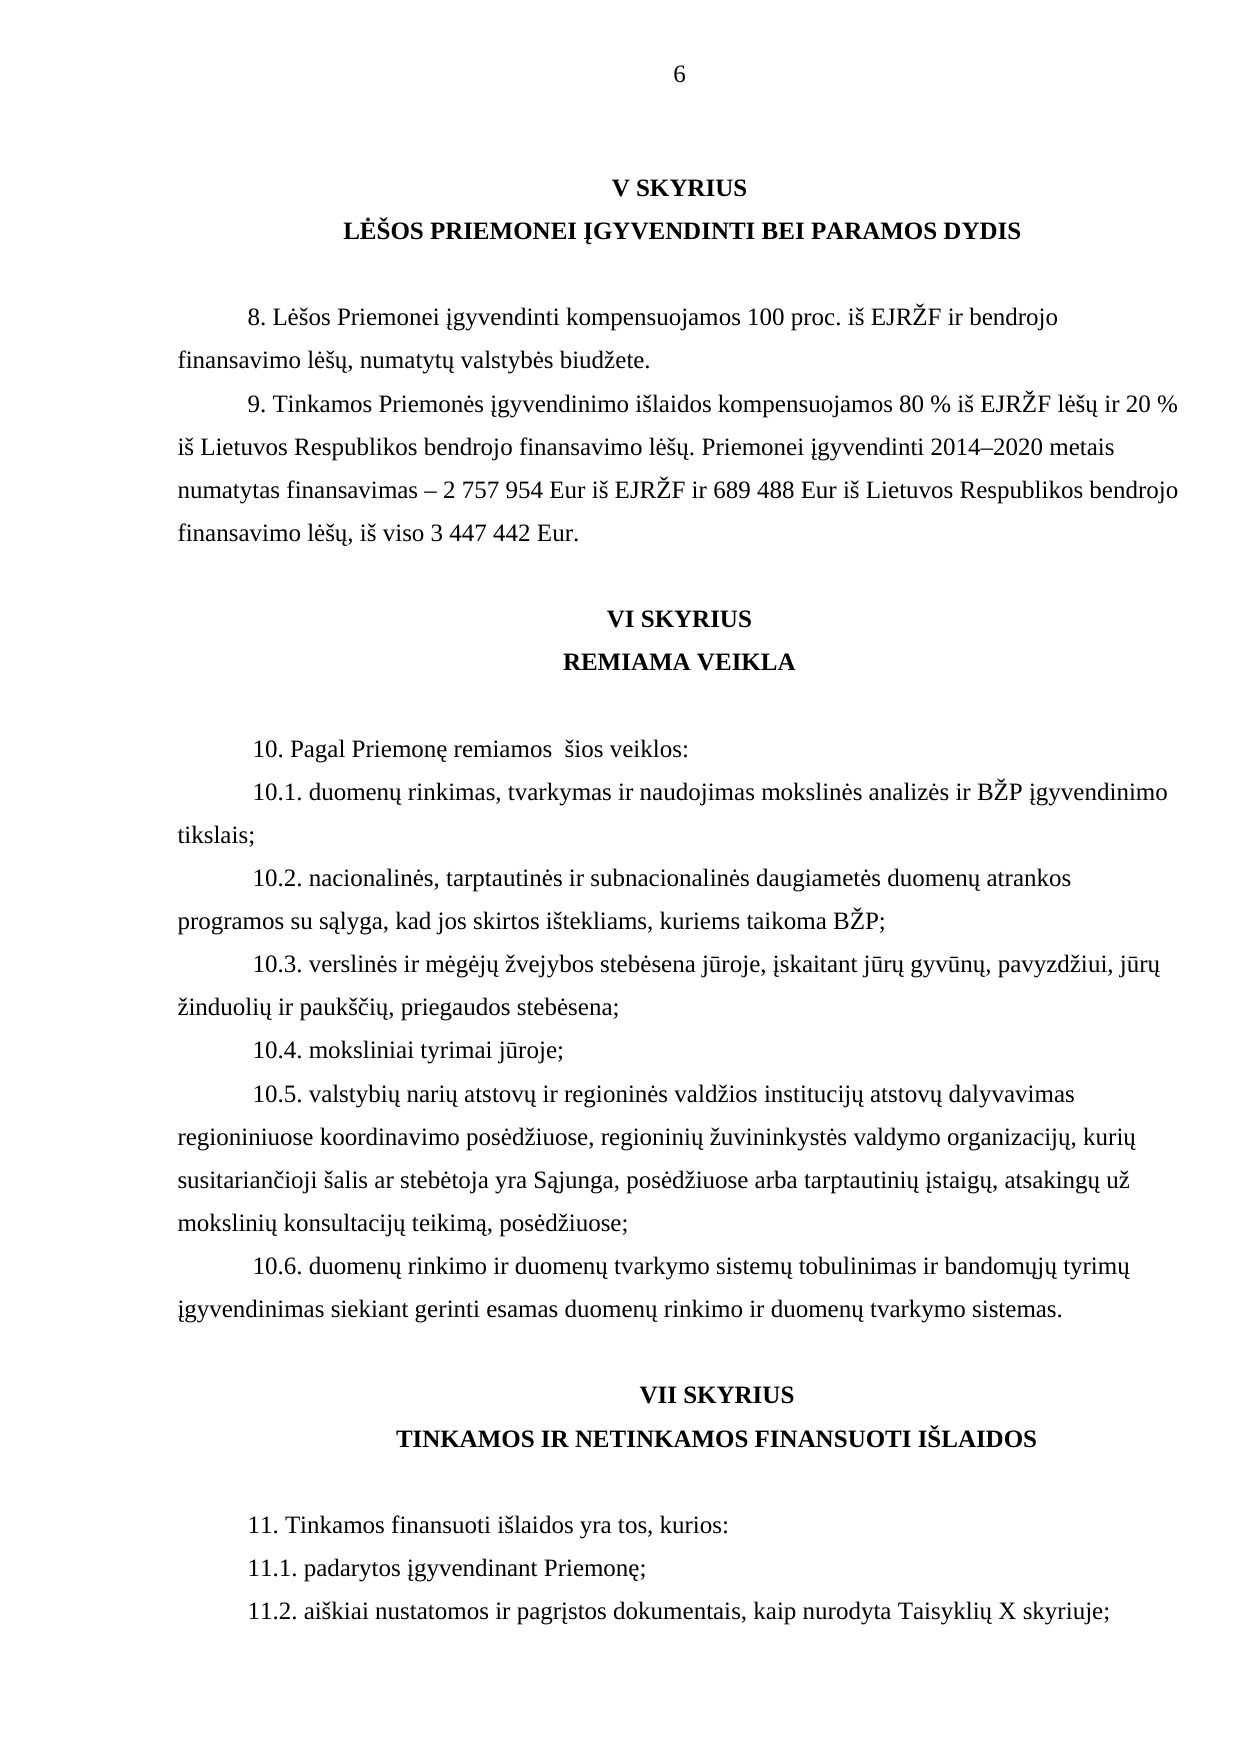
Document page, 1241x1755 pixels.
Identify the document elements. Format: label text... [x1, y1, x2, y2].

text v SKYRIUS [177, 173, 1181, 202]
text 10.3. verslinės ir mėgėjų žvejybos stebėsena jūroje, įskaitant jūrų gyvūnų, pavyzdžiui, jūrų žinduolių ir paukščių, priegaudos stebėsena; [177, 949, 1181, 1021]
text REMIAMA VEIKLA [177, 647, 1181, 676]
text 11.2. aiškiai nustatomos ir pagrįstos dokumentais, kaip nurodyta Taisyklių X skyriuje; [177, 1596, 1181, 1625]
text 10.1. duomenų rinkimas, tvarkymas ir naudojimas mokslinės analizės ir BŽP įgyvendinimo tikslais; [177, 777, 1181, 849]
text LĖŠOS PRIEMONEI ĮGYVENDINTI BEI PARAMOS DYDIS [177, 216, 1181, 245]
text 9. Tinkamos Priemonės įgyvendinimo išlaidos kompensuojamos 80 % iš EJRŽF lėšų ir 20 % iš Lietuvos Respublikos bendrojo finansavimo lėšų. Priemonei įgyvendinti 2014–2020 metais numatytas finansavimas – 2 757 954 Eur iš EJRŽF ir 689 488 Eur iš Lietuvos Respublikos bendrojo finansavimo lėšų, iš viso 3 447 442 Eur. [177, 389, 1181, 547]
text 10. Pagal Priemonę remiamos šios veiklos: [177, 734, 1181, 762]
text VII SKYRIUS [177, 1381, 1181, 1409]
text 10.4. moksliniai tyrimai jūroje; [177, 1036, 1181, 1064]
text 8. Lėšos Priemonei įgyvendinti kompensuojamos 100 proc. iš EJRŽF ir bendrojo finansavimo lėšų, numatytų valstybės biudžete. [177, 302, 1181, 374]
text 11. Tinkamos finansuoti išlaidos yra tos, kurios: [177, 1510, 1181, 1539]
text 10.6. duomenų rinkimo ir duomenų tvarkymo sistemų tobulinimas ir bandomųjų tyrimų įgyvendinimas siekiant gerinti esamas duomenų rinkimo ir duomenų tvarkymo sistemas. [177, 1251, 1181, 1323]
text 11.1. padarytos įgyvendinant Priemonę; [177, 1553, 1181, 1582]
text 10.2. nacionalinės, tarptautinės ir subnacionalinės daugiametės duomenų atrankos programos su sąlyga, kad jos skirtos ištekliams, kuriems taikoma BŽP; [177, 863, 1181, 935]
text VI SKYRIUS [177, 604, 1181, 633]
text 10.5. valstybių narių atstovų ir regioninės valdžios institucijų atstovų dalyvavimas regioniniuose koordinavimo posėdžiuose, regioninių žuvininkystės valdymo organizacijų, kurių susitariančioji šalis ar stebėtoja yra Sąjunga, posėdžiuose arba tarptautinių įstaigų, atsakingų už mokslinių konsultacijų teikimą, posėdžiuose; [177, 1079, 1181, 1237]
text TINKAMOS IR NETINKAMOS FINANSUOTI IŠLAIDOS [177, 1424, 1181, 1452]
